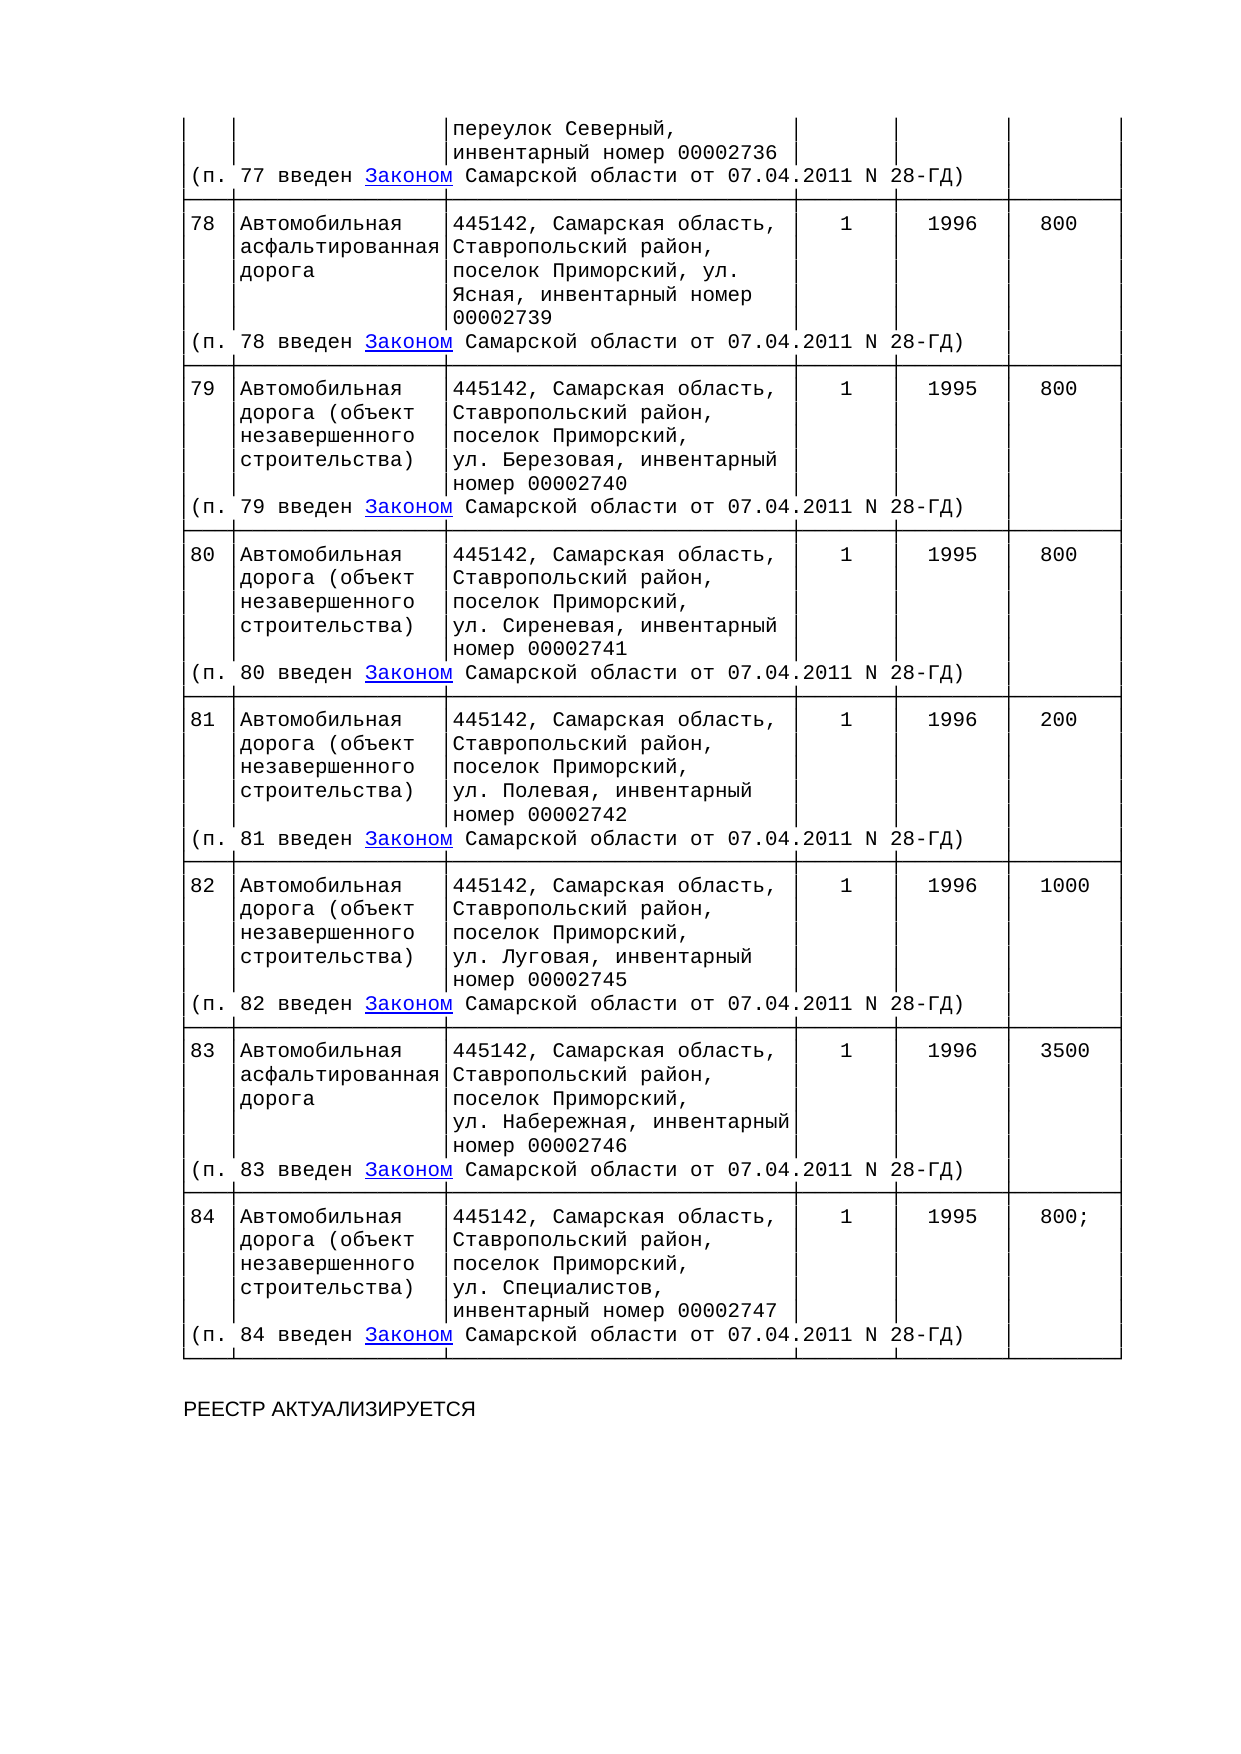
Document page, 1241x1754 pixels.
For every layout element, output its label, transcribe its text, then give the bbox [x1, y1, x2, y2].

text │ │ │номер 00002742 │ │ │ │ [234, 804, 446, 827]
text │ │асфальтированная│Ставропольский район, │ │ │ │ [177, 1064, 1152, 1088]
text │ │ │номер 00002746 │ │ │ │ [1009, 1135, 1121, 1158]
text │ │строительства) │ул. Луговая, инвентарный │ │ │ │ [1009, 946, 1121, 969]
text │ │ │номер 00002742 │ │ │ │ [797, 804, 896, 827]
text │ │строительства) │ул. Специалистов, │ │ │ │ [897, 1277, 1008, 1300]
text │ │дорога (объект │Ставропольский район, │ │ │ │ [1009, 402, 1121, 426]
text │ │дорога (объект │Ставропольский район, │ │ │ │ [184, 733, 233, 757]
text │ │дорога (объект │Ставропольский район, │ │ │ │ [797, 402, 896, 426]
text │ │строительства) │ул. Сиреневая, инвентарный │ │ │ │ [1009, 615, 1121, 638]
text │84 │Автомобильная │445142, Самарская область, │ 1 │ 1995 │ 800; │ [447, 1206, 796, 1229]
text │ │ │номер 00002741 │ │ │ │ [177, 638, 1152, 662]
text │ │дорога (объект │Ставропольский район, │ │ │ │ [234, 402, 446, 426]
text │ │ │номер 00002740 │ │ │ │ [184, 473, 233, 496]
text │80 │Автомобильная │445142, Самарская область, │ 1 │ 1995 │ 800 │ [1009, 544, 1121, 567]
text │80 │Автомобильная │445142, Самарская область, │ 1 │ 1995 │ 800 │ [234, 544, 446, 567]
text │84 │Автомобильная │445142, Самарская область, │ 1 │ 1995 │ 800; │ [897, 1206, 1008, 1229]
text РЕЕСТР АКТУАЛИЗИРУЕТСЯ [177, 1397, 1152, 1421]
text │ │незавершенного │поселок Приморский, │ │ │ │ [177, 922, 1152, 946]
text │ │строительства) │ул. Специалистов, │ │ │ │ [447, 1277, 796, 1300]
text │ │незавершенного │поселок Приморский, │ │ │ │ [177, 591, 1152, 615]
text │80 │Автомобильная │445142, Самарская область, │ 1 │ 1995 │ 800 │ [797, 544, 896, 567]
text │(п. 84 введен Законом Самарской области от 07.04.2011 N 28-ГД) │ │ [177, 1324, 1152, 1348]
text │ │ │номер 00002746 │ │ │ │ [897, 1135, 1008, 1158]
text │ │дорога │поселок Приморский, │ │ │ │ [184, 1088, 233, 1111]
text ├───┼────────────────┼───────────────────────────┼───────┼────────┼────────┤ [177, 354, 1152, 378]
text │ │дорога │поселок Приморский, │ │ │ │ [447, 1088, 796, 1111]
text │ │строительства) │ул. Луговая, инвентарный │ │ │ │ [447, 946, 796, 969]
text │ │дорога (объект │Ставропольский район, │ │ │ │ [447, 402, 796, 426]
text ├───┼────────────────┼───────────────────────────┼───────┼────────┼────────┤ [447, 686, 796, 696]
text │80 │Автомобильная │445142, Самарская область, │ 1 │ 1995 │ 800 │ [897, 544, 1008, 567]
text │(п. 77 введен Законом Самарской области от 07.04.2011 N 28-ГД) │ │ [177, 165, 1152, 189]
text │ │дорога (объект │Ставропольский район, │ │ │ │ [177, 1229, 1152, 1253]
text │ │ │номер 00002740 │ │ │ │ [797, 473, 896, 496]
text │84 │Автомобильная │445142, Самарская область, │ 1 │ 1995 │ 800; │ [1009, 1206, 1121, 1229]
text │ │строительства) │ул. Полевая, инвентарный │ │ │ │ [177, 780, 1152, 804]
text │ │ │переулок Северный, │ │ │ │ [177, 118, 1152, 142]
text │ │строительства) │ул. Сиреневая, инвентарный │ │ │ │ [447, 615, 796, 638]
text │ │дорога │поселок Приморский, │ │ │ │ [1009, 1088, 1121, 1111]
text │ │ │Ясная, инвентарный номер │ │ │ │ [447, 284, 796, 307]
text │80 │Автомобильная │445142, Самарская область, │ 1 │ 1995 │ 800 │ [447, 544, 796, 567]
text │ │ │номер 00002746 │ │ │ │ [184, 1135, 233, 1158]
text │78 │Автомобильная │445142, Самарская область, │ 1 │ 1996 │ 800 │ [897, 213, 1008, 236]
text │ │дорога │поселок Приморский, │ │ │ │ [234, 1088, 446, 1111]
text │ │ │номер 00002742 │ │ │ │ [1009, 804, 1121, 827]
text ├───┼────────────────┼───────────────────────────┼───────┼────────┼────────┤ [234, 1028, 446, 1040]
text │ │ │номер 00002745 │ │ │ │ [177, 969, 1152, 993]
text │ │дорога │поселок Приморский, │ │ │ │ [797, 1088, 896, 1111]
text │ │строительства) │ул. Специалистов, │ │ │ │ [184, 1277, 233, 1300]
text │ │ │инвентарный номер 00002736 │ │ │ │ [797, 142, 896, 165]
text │ │дорога (объект │Ставропольский район, │ │ │ │ [177, 898, 1152, 922]
text ├───┼────────────────┼───────────────────────────┼───────┼────────┼────────┤ [234, 697, 446, 709]
text │ │ │00002739 │ │ │ │ [177, 307, 1152, 331]
text │ │дорога (объект │Ставропольский район, │ │ │ │ [797, 733, 896, 757]
text │ │незавершенного │поселок Приморский, │ │ │ │ [177, 426, 1152, 449]
text │81 │Автомобильная │445142, Самарская область, │ 1 │ 1996 │ 200 │ [177, 709, 1152, 733]
text │ │ │номер 00002740 │ │ │ │ [1009, 473, 1121, 496]
text │ │ │инвентарный номер 00002736 │ │ │ │ [234, 142, 446, 165]
text │ │дорога (объект │Ставропольский район, │ │ │ │ [1009, 733, 1121, 757]
text │(п. 82 введен Законом Самарской области от 07.04.2011 N 28-ГД) │ │ [177, 993, 1152, 1017]
text │ │строительства) │ул. Березовая, инвентарный │ │ │ │ [177, 449, 1152, 473]
text │ │ │инвентарный номер 00002736 │ │ │ │ [897, 142, 1008, 165]
text │ │дорога (объект │Ставропольский район, │ │ │ │ [184, 402, 233, 426]
text │ │строительства) │ул. Луговая, инвентарный │ │ │ │ [184, 946, 233, 969]
text │ │ │Ясная, инвентарный номер │ │ │ │ [234, 284, 446, 307]
text │(п. 83 введен Законом Самарской области от 07.04.2011 N 28-ГД) │ │ [177, 1158, 1152, 1182]
text │ │ │Ясная, инвентарный номер │ │ │ │ [797, 284, 896, 307]
text ├───┼────────────────┼───────────────────────────┼───────┼────────┼────────┤ [177, 851, 1152, 875]
text │ │незавершенного │поселок Приморский, │ │ │ │ [177, 757, 1152, 780]
text │ │ │Ясная, инвентарный номер │ │ │ │ [897, 284, 1008, 307]
text │82 │Автомобильная │445142, Самарская область, │ 1 │ 1996 │ 1000 │ [897, 875, 1008, 898]
text │ │ │номер 00002746 │ │ │ │ [447, 1135, 796, 1158]
text ├───┼────────────────┼───────────────────────────┼───────┼────────┼────────┤ [447, 1028, 796, 1040]
text │(п. 78 введен Законом Самарской области от 07.04.2011 N 28-ГД) │ │ [184, 331, 1008, 354]
text │ │дорога (объект │Ставропольский район, │ │ │ │ [897, 402, 1008, 426]
text │ │строительства) │ул. Специалистов, │ │ │ │ [1009, 1277, 1121, 1300]
text │ │строительства) │ул. Сиреневая, инвентарный │ │ │ │ [234, 615, 446, 638]
text │ │строительства) │ул. Луговая, инвентарный │ │ │ │ [797, 946, 896, 969]
text │ │дорога │поселок Приморский, ул. │ │ │ │ [177, 260, 1152, 284]
text ├───┼────────────────┼───────────────────────────┼───────┼────────┼────────┤ [177, 189, 1152, 213]
text │82 │Автомобильная │445142, Самарская область, │ 1 │ 1996 │ 1000 │ [1009, 875, 1121, 898]
text │ │строительства) │ул. Сиреневая, инвентарный │ │ │ │ [897, 615, 1008, 638]
text │ │ │номер 00002746 │ │ │ │ [1122, 1135, 1152, 1158]
text │ │ │номер 00002742 │ │ │ │ [184, 804, 233, 827]
text │78 │Автомобильная │445142, Самарская область, │ 1 │ 1996 │ 800 │ [447, 213, 796, 236]
text │ │ │Ясная, инвентарный номер │ │ │ │ [1009, 284, 1121, 307]
text │ │ │номер 00002740 │ │ │ │ [1122, 473, 1152, 496]
text ├───┼────────────────┼───────────────────────────┼───────┼────────┼────────┤ [177, 520, 1152, 544]
text │ │ │номер 00002746 │ │ │ │ [797, 1135, 896, 1158]
text │ │дорога (объект │Ставропольский район, │ │ │ │ [234, 733, 446, 757]
text │83 │Автомобильная │445142, Самарская область, │ 1 │ 1996 │ 3500 │ [177, 1040, 1152, 1064]
text │ │ │номер 00002740 │ │ │ │ [897, 473, 1008, 496]
text │ │незавершенного │поселок Приморский, │ │ │ │ [177, 1253, 1152, 1277]
text │84 │Автомобильная │445142, Самарская область, │ 1 │ 1995 │ 800; │ [797, 1206, 896, 1229]
text │ │строительства) │ул. Сиреневая, инвентарный │ │ │ │ [184, 615, 233, 638]
text │ │ │ул. Набережная, инвентарный│ │ │ │ [177, 1111, 1152, 1135]
text │ │ │номер 00002746 │ │ │ │ [234, 1135, 446, 1158]
text ├───┼────────────────┼───────────────────────────┼───────┼────────┼────────┤ [177, 1182, 1152, 1206]
text │ │ │Ясная, инвентарный номер │ │ │ │ [184, 284, 233, 307]
text │ │ │номер 00002740 │ │ │ │ [447, 473, 796, 496]
text │ │ │инвентарный номер 00002736 │ │ │ │ [1009, 142, 1121, 165]
text ├───┼────────────────┼───────────────────────────┼───────┼────────┼────────┤ [447, 697, 796, 709]
text │ │ │номер 00002742 │ │ │ │ [1122, 804, 1152, 827]
text │84 │Автомобильная │445142, Самарская область, │ 1 │ 1995 │ 800; │ [234, 1206, 446, 1229]
text │82 │Автомобильная │445142, Самарская область, │ 1 │ 1996 │ 1000 │ [797, 875, 896, 898]
text │ │строительства) │ул. Луговая, инвентарный │ │ │ │ [234, 946, 446, 969]
text │ │ │номер 00002740 │ │ │ │ [234, 473, 446, 496]
text │ │ │инвентарный номер 00002736 │ │ │ │ [184, 142, 233, 165]
text │82 │Автомобильная │445142, Самарская область, │ 1 │ 1996 │ 1000 │ [234, 875, 446, 898]
text │(п. 80 введен Законом Самарской области от 07.04.2011 N 28-ГД) │ │ [177, 662, 1152, 686]
text │78 │Автомобильная │445142, Самарская область, │ 1 │ 1996 │ 800 │ [234, 213, 446, 236]
text │(п. 79 введен Законом Самарской области от 07.04.2011 N 28-ГД) │ │ [177, 496, 1152, 520]
text │78 │Автомобильная │445142, Самарская область, │ 1 │ 1996 │ 800 │ [797, 213, 896, 236]
text │ │строительства) │ул. Луговая, инвентарный │ │ │ │ [897, 946, 1008, 969]
text │ │ │инвентарный номер 00002747 │ │ │ │ [177, 1300, 1152, 1324]
text └───┴────────────────┴───────────────────────────┴───────┴────────┴────────┘ [177, 1348, 1152, 1371]
text │ │ │номер 00002742 │ │ │ │ [897, 804, 1008, 827]
text │78 │Автомобильная │445142, Самарская область, │ 1 │ 1996 │ 800 │ [1009, 213, 1121, 236]
text ├───┼────────────────┼───────────────────────────┼───────┼────────┼────────┤ [447, 1017, 796, 1027]
text │ │строительства) │ул. Специалистов, │ │ │ │ [797, 1277, 896, 1300]
text ├───┼────────────────┼───────────────────────────┼───────┼────────┼────────┤ [234, 1017, 446, 1027]
text │ │дорога │поселок Приморский, │ │ │ │ [897, 1088, 1008, 1111]
text │ │строительства) │ул. Специалистов, │ │ │ │ [234, 1277, 446, 1300]
text │ │дорога (объект │Ставропольский район, │ │ │ │ [897, 733, 1008, 757]
text │ │ │номер 00002742 │ │ │ │ [447, 804, 796, 827]
text │ │дорога (объект │Ставропольский район, │ │ │ │ [447, 733, 796, 757]
text │79 │Автомобильная │445142, Самарская область, │ 1 │ 1995 │ 800 │ [177, 378, 1152, 402]
text │ │асфальтированная│Ставропольский район, │ │ │ │ [177, 236, 1152, 260]
text │ │дорога (объект │Ставропольский район, │ │ │ │ [177, 567, 1152, 591]
text ├───┼────────────────┼───────────────────────────┼───────┼────────┼────────┤ [234, 686, 446, 696]
text │ │строительства) │ул. Сиреневая, инвентарный │ │ │ │ [797, 615, 896, 638]
text │ │ │инвентарный номер 00002736 │ │ │ │ [447, 142, 796, 165]
text │(п. 78 введен Законом Самарской области от 07.04.2011 N 28-ГД) │ │ [1009, 331, 1121, 354]
text │(п. 81 введен Законом Самарской области от 07.04.2011 N 28-ГД) │ │ [177, 827, 1152, 851]
text │82 │Автомобильная │445142, Самарская область, │ 1 │ 1996 │ 1000 │ [447, 875, 796, 898]
